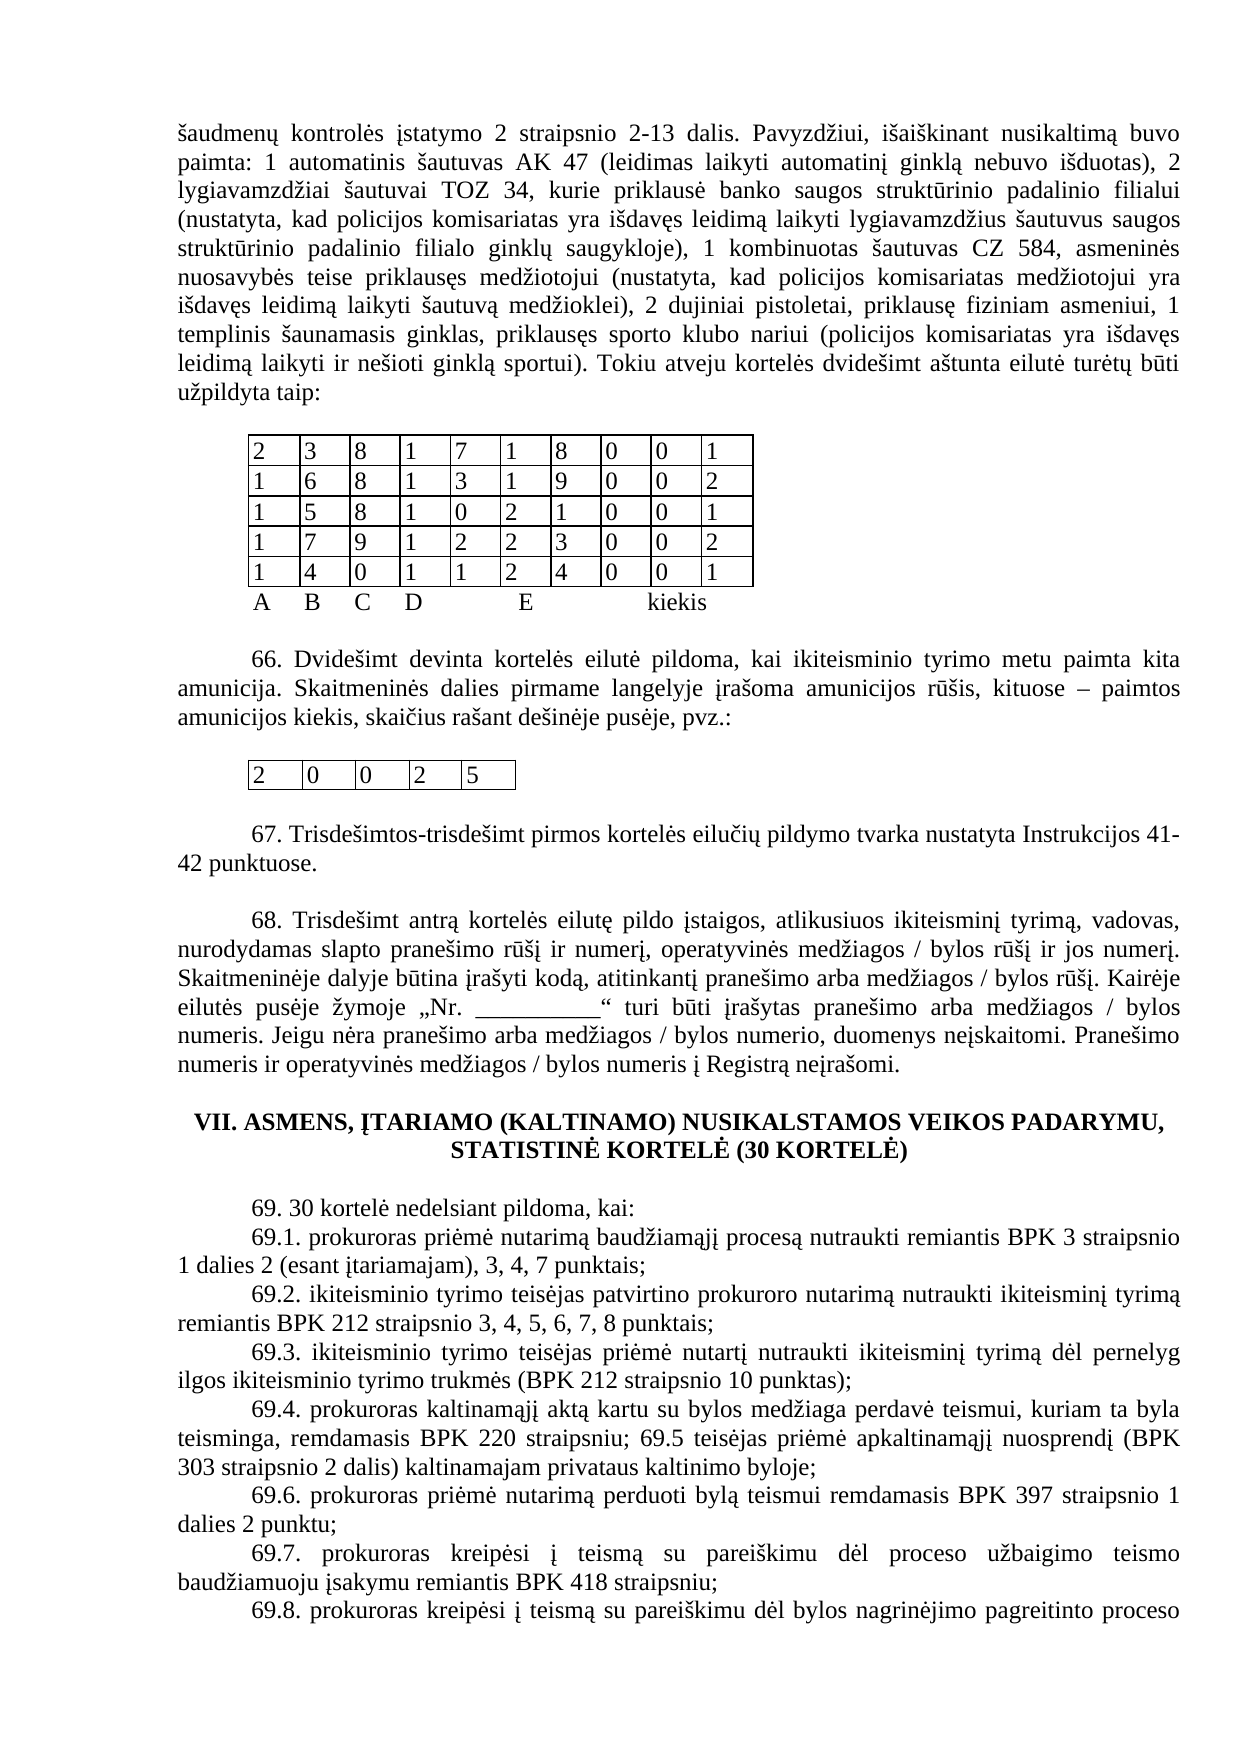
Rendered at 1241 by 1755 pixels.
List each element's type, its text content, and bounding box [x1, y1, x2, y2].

text 69.6. prokuroras priėmė nutarimą perduoti bylą teismui remdamasis BPK 397 straipsnio 1 dalies 2 punktu; [177, 1480, 1181, 1538]
table_cell 1 [501, 466, 550, 495]
table_cell 0 [351, 557, 399, 586]
text 69.1. prokuroras priėmė nutarimą baudžiamąjį procesą nutraukti remiantis BPK 3 straipsnio 1 dalies 2 (esant įtariamajam), 3, 4, 7 punktais; [177, 1222, 1181, 1279]
table_cell 0 [602, 497, 650, 525]
text 68. Trisdešimt antrą kortelės eilutę pildo įstaigos, atlikusiuos ikiteisminį tyrimą, vadovas, nurodydamas slapto pranešimo rūšį ir numerį, operatyvinės medžiagos / bylos rūšį ir jos numerį. Skaitmeninėje dalyje būtina įrašyti kodą, atitinkantį pranešimo arba medžiagos / bylos rūšį. Kairėje eilutės pusėje žymoje „Nr. __________“ turi būti įrašytas pranešimo arba medžiagos / bylos numeris. Jeigu nėra pranešimo arba medžiagos / bylos numerio, duomenys neįskaitomi. Pranešimo numeris ir operatyvinės medžiagos / bylos numeris į Registrą neįrašomi. [177, 905, 1181, 1078]
text 69.4. prokuroras kaltinamąjį aktą kartu su bylos medžiaga perdavė teismui, kuriam ta byla teisminga, remdamasis BPK 220 straipsniu; 69.5 teisėjas priėmė apkaltinamąjį nuosprendį (BPK 303 straipsnio 2 dalis) kaltinamajam privataus kaltinimo byloje; [177, 1394, 1181, 1480]
text 67. Trisdešimtos-trisdešimt pirmos kortelės eilučių pildymo tvarka nustatyta Instrukcijos 41-42 punktuose. [177, 819, 1181, 877]
table_cell C [350, 587, 400, 616]
table_cell 8 [351, 466, 399, 495]
table_header 1 [401, 436, 450, 465]
table_header 8 [351, 436, 399, 465]
table_cell 1 [401, 527, 450, 556]
table_cell 1 [702, 557, 752, 586]
table_header 2 [249, 436, 299, 465]
table_cell 8 [351, 497, 399, 525]
table_header 2 [410, 761, 461, 789]
table_cell 2 [501, 497, 550, 525]
table_cell 1 [249, 527, 299, 556]
table_header 2 [249, 761, 302, 789]
table_header 3 [301, 436, 349, 465]
table_cell B [300, 587, 350, 616]
table_cell 1 [552, 497, 600, 525]
table_cell 3 [552, 527, 600, 556]
table_header 1 [501, 436, 550, 465]
table_header 0 [303, 761, 355, 789]
text 66. Dvidešimt devinta kortelės eilutė pildoma, kai ikiteisminio tyrimo metu paimta kita amunicija. Skaitmeninės dalies pirmame langelyje įrašoma amunicijos rūšis, kituose – paimtos amunicijos kiekis, skaičius rašant dešinėje pusėje, pvz.: [177, 644, 1181, 731]
table_cell 0 [602, 557, 650, 586]
table_header 7 [451, 436, 500, 465]
table_header 5 [462, 761, 515, 789]
table_cell 0 [652, 497, 701, 525]
table_cell 5 [301, 497, 349, 525]
table_cell 2 [702, 527, 752, 556]
table_cell 9 [552, 466, 600, 495]
table_cell 0 [652, 557, 701, 586]
table_cell 4 [301, 557, 349, 586]
table_cell 6 [301, 466, 349, 495]
text 69.2. ikiteisminio tyrimo teisėjas patvirtino prokuroro nutarimą nutraukti ikiteisminį tyrimą remiantis BPK 212 straipsnio 3, 4, 5, 6, 7, 8 punktais; [177, 1279, 1181, 1337]
table_cell 1 [401, 557, 450, 586]
table_header 0 [356, 761, 409, 789]
text 69. 30 kortelė nedelsiant pildoma, kai: [177, 1193, 1181, 1222]
table_cell A [249, 587, 300, 616]
table_cell 0 [652, 466, 701, 495]
table_cell D [400, 587, 450, 616]
table_cell E [450, 587, 601, 616]
table_cell 0 [602, 466, 650, 495]
table_cell 1 [249, 466, 299, 495]
table_cell 9 [351, 527, 399, 556]
text 69.8. prokuroras kreipėsi į teismą su pareiškimu dėl bylos nagrinėjimo pagreitinto proceso [177, 1595, 1181, 1624]
text 69.7. prokuroras kreipėsi į teismą su pareiškimu dėl proceso užbaigimo teismo baudžiamuoju įsakymu remiantis BPK 418 straipsniu; [177, 1538, 1181, 1595]
table_cell 3 [451, 466, 500, 495]
table_cell 0 [652, 527, 701, 556]
table_cell 1 [249, 557, 299, 586]
table_cell 7 [301, 527, 349, 556]
table_cell kiekis [601, 587, 753, 616]
table_header 8 [552, 436, 600, 465]
table_header 0 [602, 436, 650, 465]
table_cell 1 [249, 497, 299, 525]
text VII. ASMENS, ĮTARIAMO (KALTINAMO) NUSIKALSTAMOS VEIKOS PADARYMU, STATISTINĖ KORTELĖ (30 KORTELĖ) [177, 1107, 1181, 1164]
table_cell 0 [602, 527, 650, 556]
table_cell 2 [702, 466, 752, 495]
table_cell 2 [501, 557, 550, 586]
table_cell 1 [702, 497, 752, 525]
table_cell 4 [552, 557, 600, 586]
table_cell 2 [451, 527, 500, 556]
table_cell 2 [501, 527, 550, 556]
text šaudmenų kontrolės įstatymo 2 straipsnio 2-13 dalis. Pavyzdžiui, išaiškinant nusikaltimą buvo paimta: 1 automatinis šautuvas AK 47 (leidimas laikyti automatinį ginklą nebuvo išduotas), 2 lygiavamzdžiai šautuvai TOZ 34, kurie priklausė banko saugos struktūrinio padalinio filialui (nustatyta, kad policijos komisariatas yra išdavęs leidimą laikyti lygiavamzdžius šautuvus saugos struktūrinio padalinio filialo ginklų saugykloje), 1 kombinuotas šautuvas CZ 584, asmeninės nuosavybės teise priklausęs medžiotojui (nustatyta, kad policijos komisariatas medžiotojui yra išdavęs leidimą laikyti šautuvą medžioklei), 2 dujiniai pistoletai, priklausę fiziniam asmeniui, 1 templinis šaunamasis ginklas, priklausęs sporto klubo nariui (policijos komisariatas yra išdavęs leidimą laikyti ir nešioti ginklą sportui). Tokiu atveju kortelės dvidešimt aštunta eilutė turėtų būti užpildyta taip: [177, 118, 1181, 406]
table_cell 0 [451, 497, 500, 525]
table_header 1 [702, 436, 752, 465]
text 69.3. ikiteisminio tyrimo teisėjas priėmė nutartį nutraukti ikiteisminį tyrimą dėl pernelyg ilgos ikiteisminio tyrimo trukmės (BPK 212 straipsnio 10 punktas); [177, 1337, 1181, 1394]
table_cell 1 [401, 466, 450, 495]
table_cell 1 [401, 497, 450, 525]
table_cell 1 [451, 557, 500, 586]
table_header 0 [652, 436, 701, 465]
